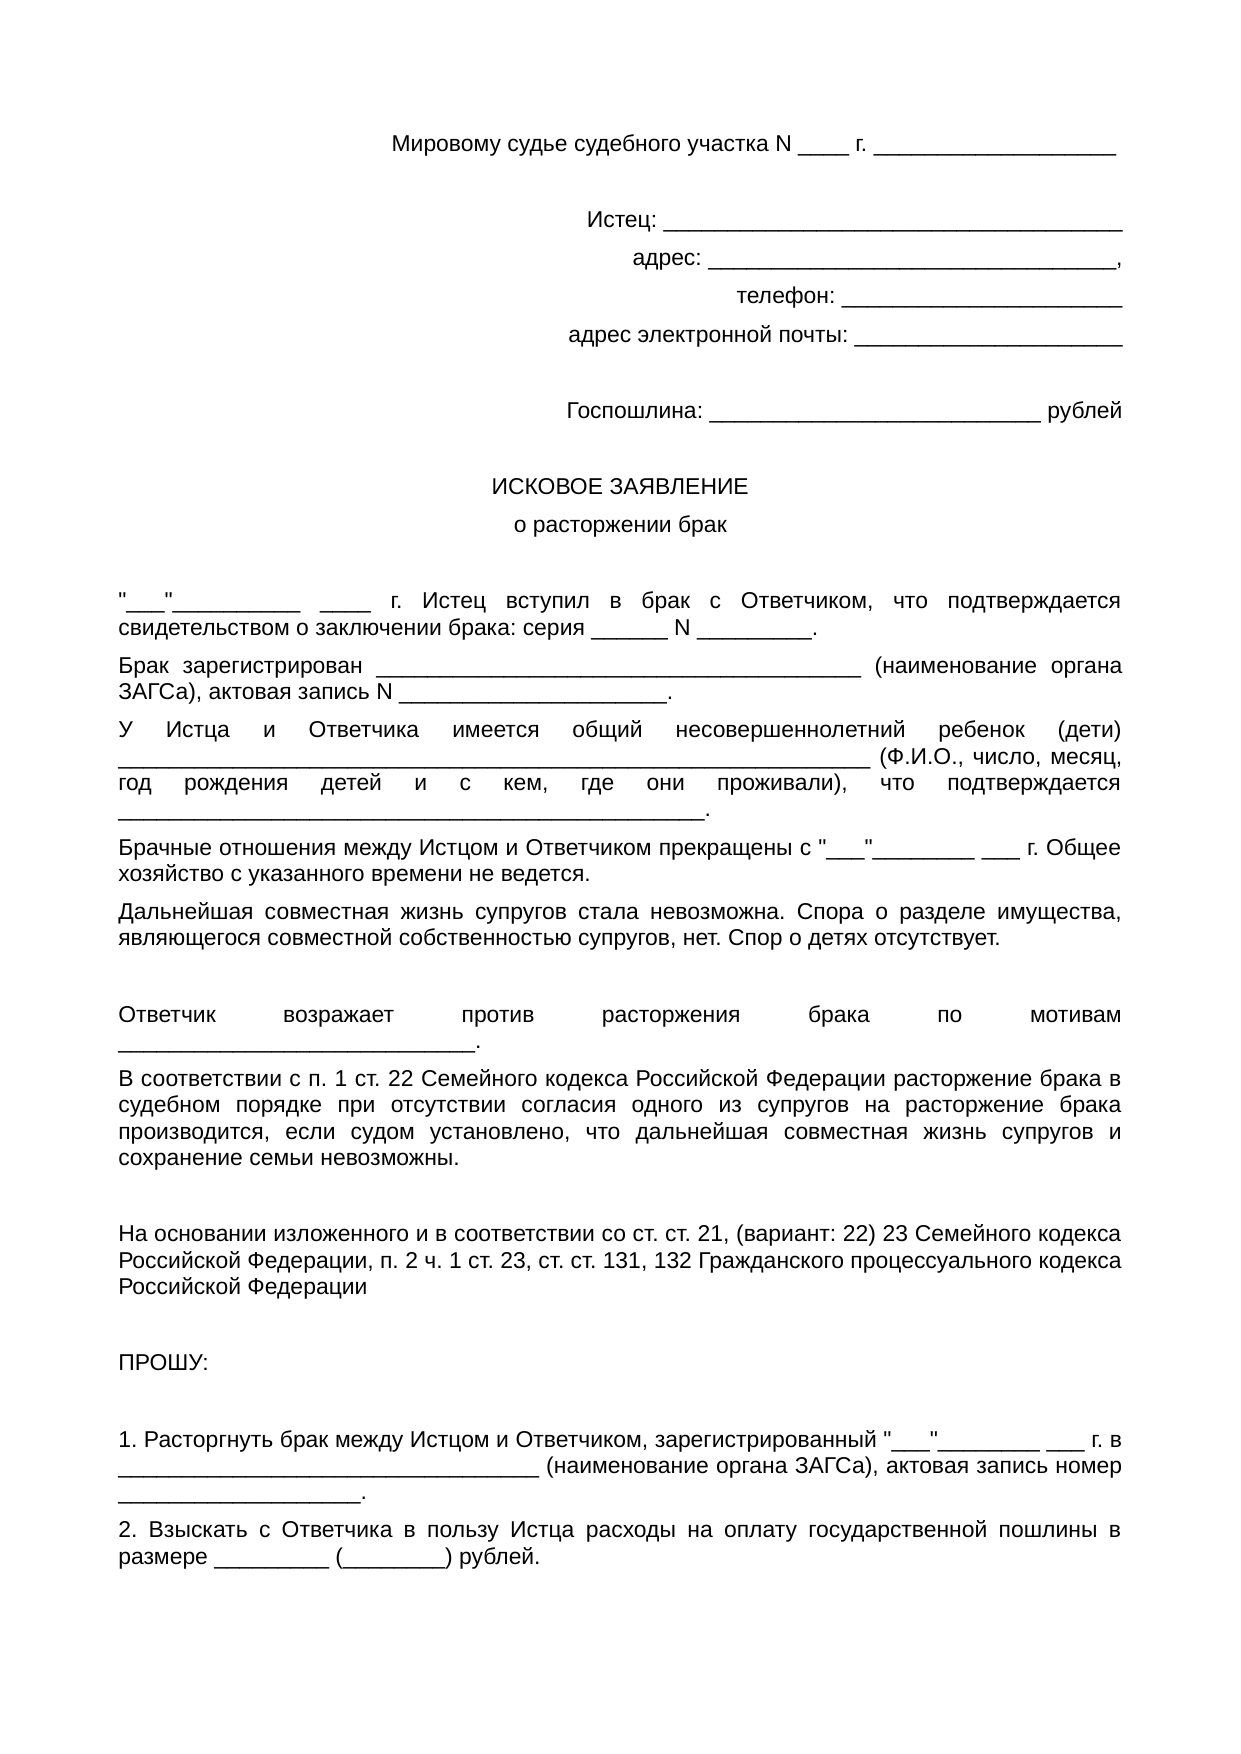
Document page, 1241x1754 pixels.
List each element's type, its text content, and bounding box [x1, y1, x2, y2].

text 2. Взыскать с Ответчика в пользу Истца расходы на оплату государственной пошлины в размере _________ (________) рублей. [118, 1516, 1122, 1569]
text адрес электронной почты: _____________________ [118, 321, 1122, 347]
text У Истца и Ответчика имеется общий несовершеннолетний ребенок (дети) ___________________________________________________________ (Ф.И.О., число, месяц, год рождения детей и с кем, где они проживали), что подтверждается ______________________________________________. [118, 716, 1122, 822]
text адрес: ________________________________, [118, 244, 1122, 271]
text "___"__________ ____ г. Истец вступил в брак с Ответчиком, что подтверждается свидетельством о заключении брака: серия ______ N _________. [118, 587, 1122, 640]
text На основании изложенного и в соответствии со ст. ст. 21, (вариант: 22) 23 Семейного кодекса Российской Федерации, п. 2 ч. 1 ст. 23, ст. ст. 131, 132 Гражданского процессуального кодекса Российской Федерации [118, 1220, 1122, 1299]
text ПРОШУ: [118, 1349, 1122, 1376]
text Истец: ____________________________________ [118, 206, 1122, 232]
text 1. Расторгнуть брак между Истцом и Ответчиком, зарегистрированный "___"________ ___ г. в _________________________________ (наименование органа ЗАГСа), актовая запись номер ___________________. [118, 1426, 1122, 1505]
text Ответчик возражает против расторжения брака по мотивам ____________________________. [118, 1001, 1122, 1053]
text Мировому судье судебного участка N ____ г. ___________________ [118, 130, 1122, 156]
text ИСКОВОЕ ЗАЯВЛЕНИЕ [118, 473, 1122, 499]
text Дальнейшая совместная жизнь супругов стала невозможна. Спора о разделе имущества, являющегося совместной собственностью супругов, нет. Спор о детях отсутствует. [118, 898, 1122, 951]
text В соответствии с п. 1 ст. 22 Семейного кодекса Российской Федерации расторжение брака в судебном порядке при отсутствии согласия одного из супругов на расторжение брака производится, если судом установлено, что дальнейшая совместная жизнь супругов и сохранение семьи невозможны. [118, 1065, 1122, 1171]
text о расторжении брак [118, 511, 1122, 537]
text телефон: ______________________ [118, 282, 1122, 309]
text Госпошлина: __________________________ рублей [118, 397, 1122, 423]
text Брак зарегистрирован ______________________________________ (наименование органа ЗАГСа), актовая запись N _____________________. [118, 652, 1122, 704]
text Брачные отношения между Истцом и Ответчиком прекращены с "___"________ ___ г. Общее хозяйство с указанного времени не ведется. [118, 833, 1122, 886]
